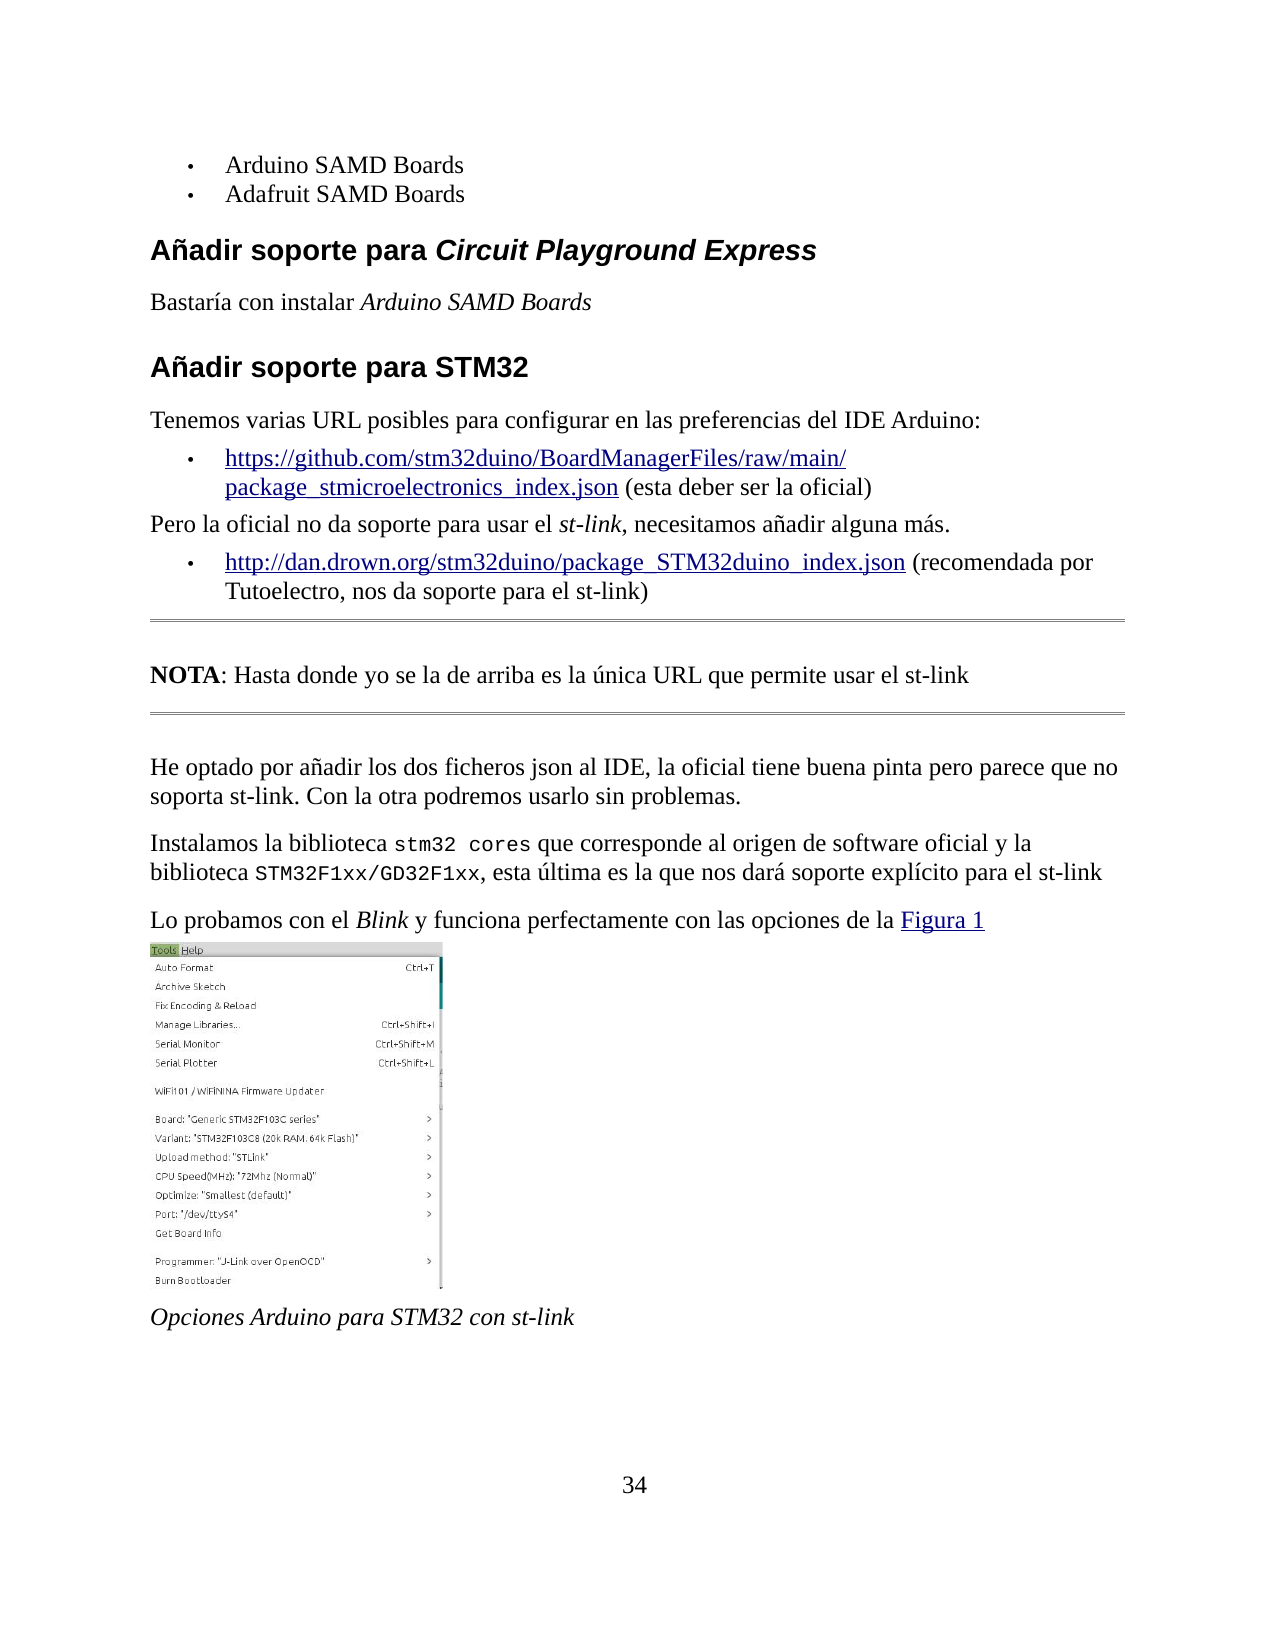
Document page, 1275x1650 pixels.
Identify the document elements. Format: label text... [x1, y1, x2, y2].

list https://github.com/stm32duino/BoardManagerFiles/raw/main/package_stmicroelectronics_index.json (esta deber ser la oficial) [187, 443, 1125, 500]
subtitle Añadir soporte para Circuit Playground Express [150, 232, 1125, 266]
text Tenemos varias URL posibles para configurar en las preferencias del IDE Arduino: [150, 405, 1125, 434]
text Instalamos la biblioteca stm32 cores que corresponde al origen de software oficial y la biblioteca STM32F1xx/GD32F1xx, esta última es la que nos dará soporte explícito para el st-link [150, 828, 1125, 887]
list Adafruit SAMD Boards [187, 179, 1125, 207]
subtitle Añadir soporte para STM32 [150, 350, 1125, 384]
text He optado por añadir los dos ficheros json al IDE, la oficial tiene buena pinta pero parece que no soporta st-link. Con la otra podremos usarlo sin problemas. [150, 752, 1125, 810]
text Bastaría con instalar Arduino SAMD Boards [150, 287, 1125, 316]
text NOTA: Hasta donde yo se la de arriba es la única URL que permite usar el st-link [150, 660, 1125, 688]
picture [150, 942, 443, 1289]
text Pero la oficial no da soporte para usar el st-link, necesitamos añadir alguna más. [150, 509, 1125, 538]
list http://dan.drown.org/stm32duino/package_STM32duino_index.json (recomendada por Tutoelectro, nos da soporte para el st-link) [187, 547, 1125, 604]
list Arduino SAMD Boards [187, 150, 1125, 179]
text Lo probamos con el Blink y funciona perfectamente con las opciones de la Figura 1 [150, 905, 1125, 934]
text Opciones Arduino para STM32 con st-link [150, 1302, 1125, 1330]
